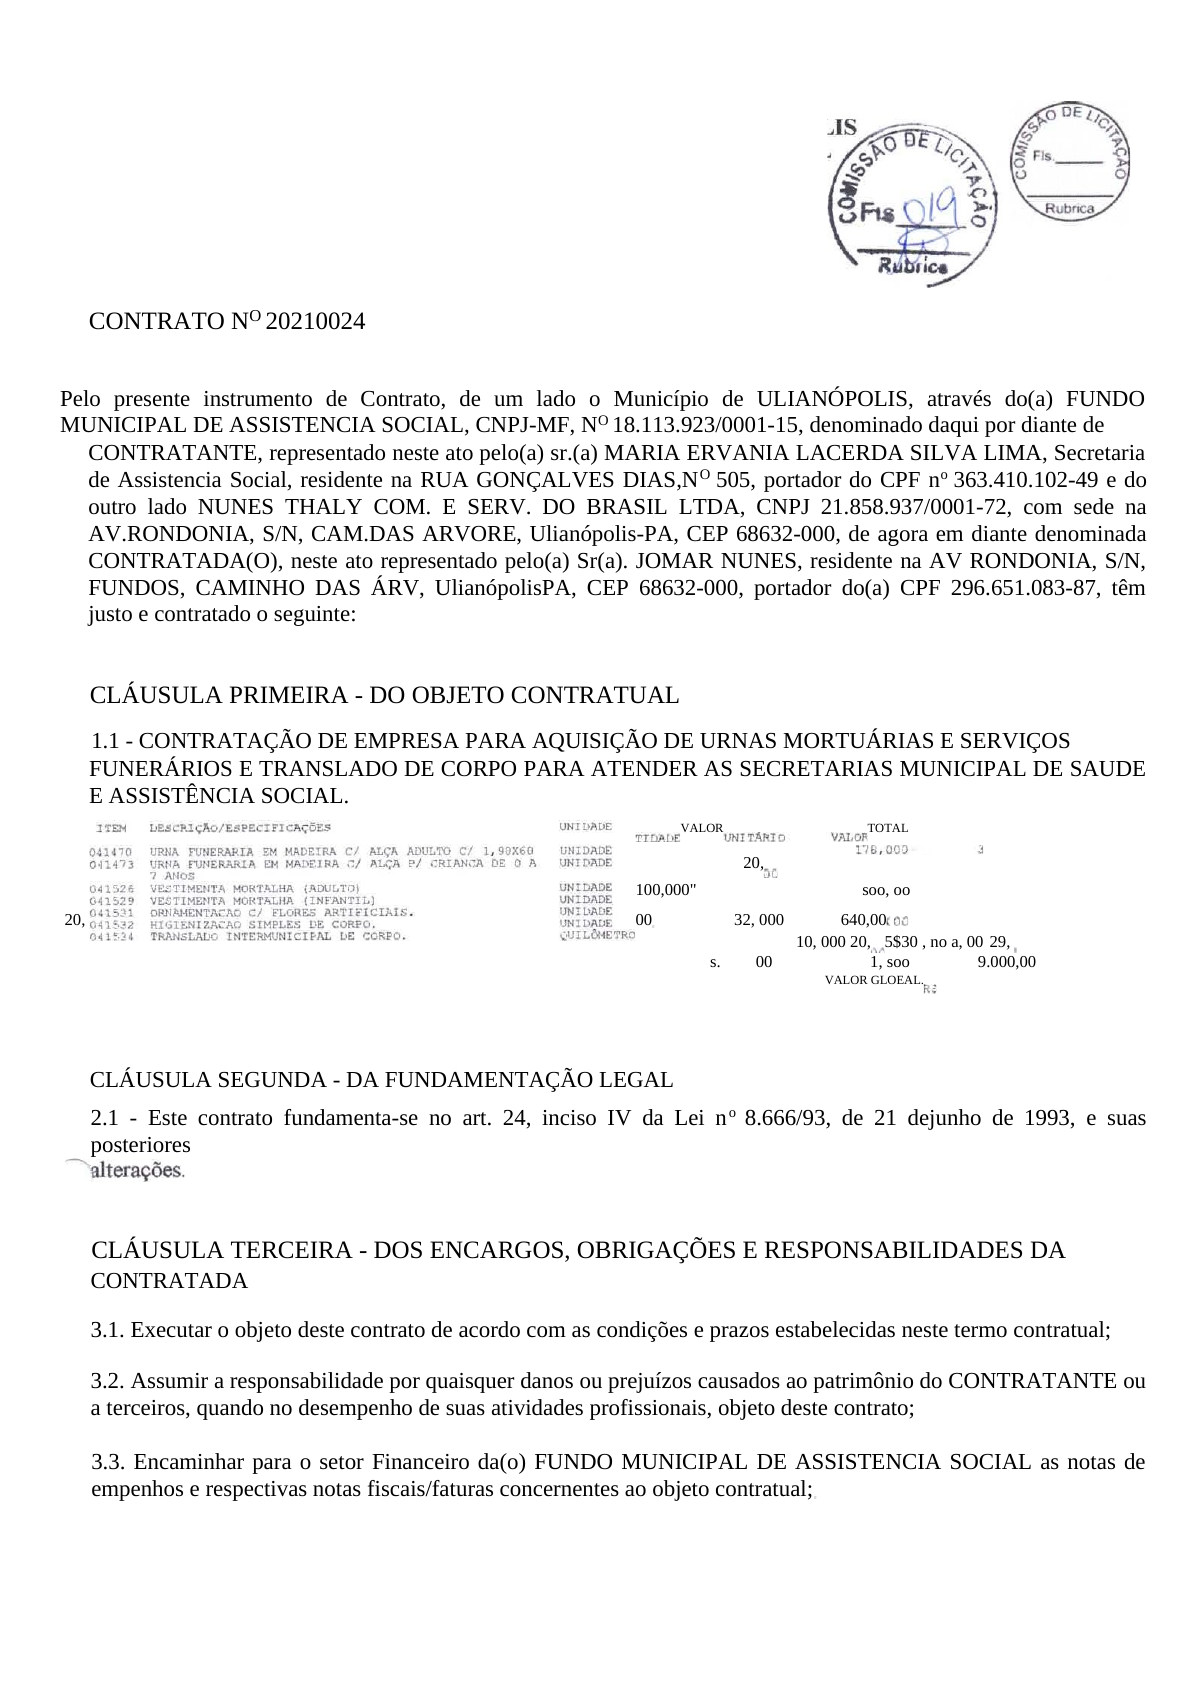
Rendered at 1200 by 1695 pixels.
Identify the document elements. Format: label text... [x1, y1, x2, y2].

text VALORTOTAL [636, 821, 1149, 841]
text FUNERÁRIOS E TRANSLADO DE CORPO PARA ATENDER AS SECRETARIAS MUNICIPAL DE SAUDE E ASSISTÊNCIA SOCIAL. [89, 755, 1147, 808]
subtitle CLÁUSULA PRIMEIRA - DO OBJETO CONTRATUAL [89, 680, 1149, 709]
text 10, 000 20,5$30 , no a, 00 29, [89, 930, 1036, 952]
text 20, [636, 853, 983, 877]
text [60, 880, 89, 899]
text 3.3. Encaminhar para o setor Financeiro da(o) FUNDO MUNICIPAL DE ASSISTENCIA SOCIAL as notas de empenhos e respectivas notas fiscais/faturas concernentes ao objeto contratual; [91, 1448, 1147, 1501]
text s. 00 1, soo 9.000,00 [60, 952, 1149, 971]
subtitle CONTRATO NO 20210024 [89, 306, 1149, 335]
subtitle CLÁUSULA TERCEIRA - DOS ENCARGOS, OBRIGAÇÕES E RESPONSABILIDADES DA [91, 1236, 1149, 1264]
text CONTRATANTE, representado neste ato pelo(a) sr.(a) MARIA ERVANIA LACERDA SILVA LIMA, Secretaria de Assistencia Social, residente na RUA GONÇALVES DIAS,NO 505, portador do CPF no 363.410.102-49 e do outro lado NUNES THALY COM. E SERV. DO BRASIL LTDA, CNPJ 21.858.937/0001-72, com sede na AV.RONDONIA, S/N, CAM.DAS ARVORE, Ulianópolis-PA, CEP 68632-000, de agora em diante denominada CONTRATADA(O), neste ato representado pelo(a) Sr(a). JOMAR NUNES, residente na AV RONDONIA, S/N, FUNDOS, CAMINHO DAS ÁRV, UlianópolisPA, CEP 68632-000, portador do(a) CPF 296.651.083-87, têm justo e contratado o seguinte: [88, 439, 1147, 627]
text [60, 821, 89, 841]
text 1.1 - CONTRATAÇÃO DE EMPRESA PARA AQUISIÇÃO DE URNAS MORTUÁRIAS E SERVIÇOS [91, 727, 1147, 754]
text 100,000" soo, oo [636, 880, 1149, 899]
text CLÁUSULA SEGUNDA - DA FUNDAMENTAÇÃO LEGAL [89, 1066, 1147, 1092]
text 2.1 - Este contrato fundamenta-se no art. 24, inciso IV da Lei no 8.666/93, de 21 dejunho de 1993, e suas posteriores [90, 1104, 1147, 1157]
text 3.1. Executar o objeto deste contrato de acordo com as condições e prazos estabelecidas neste termo contratual; [90, 1316, 1147, 1342]
text Pelo presente instrumento de Contrato, de um lado o Município de ULIANÓPOLIS, através do(a) FUNDO MUNICIPAL DE ASSISTENCIA SOCIAL, CNPJ-MF, NO 18.113.923/0001-15, denominado daqui por diante de [60, 385, 1147, 438]
text 20, [60, 910, 89, 929]
text 3.2. Assumir a responsabilidade por quaisquer danos ou prejuízos causados ao patrimônio do CONTRATANTE ou a terceiros, quando no desempenho de suas atividades profissionais, objeto deste contrato; [90, 1367, 1147, 1420]
text 00 32, 000 640,00 [636, 910, 1149, 929]
text CONTRATADA [90, 1267, 1147, 1294]
text VALOR GLOEAL. [612, 973, 1149, 993]
